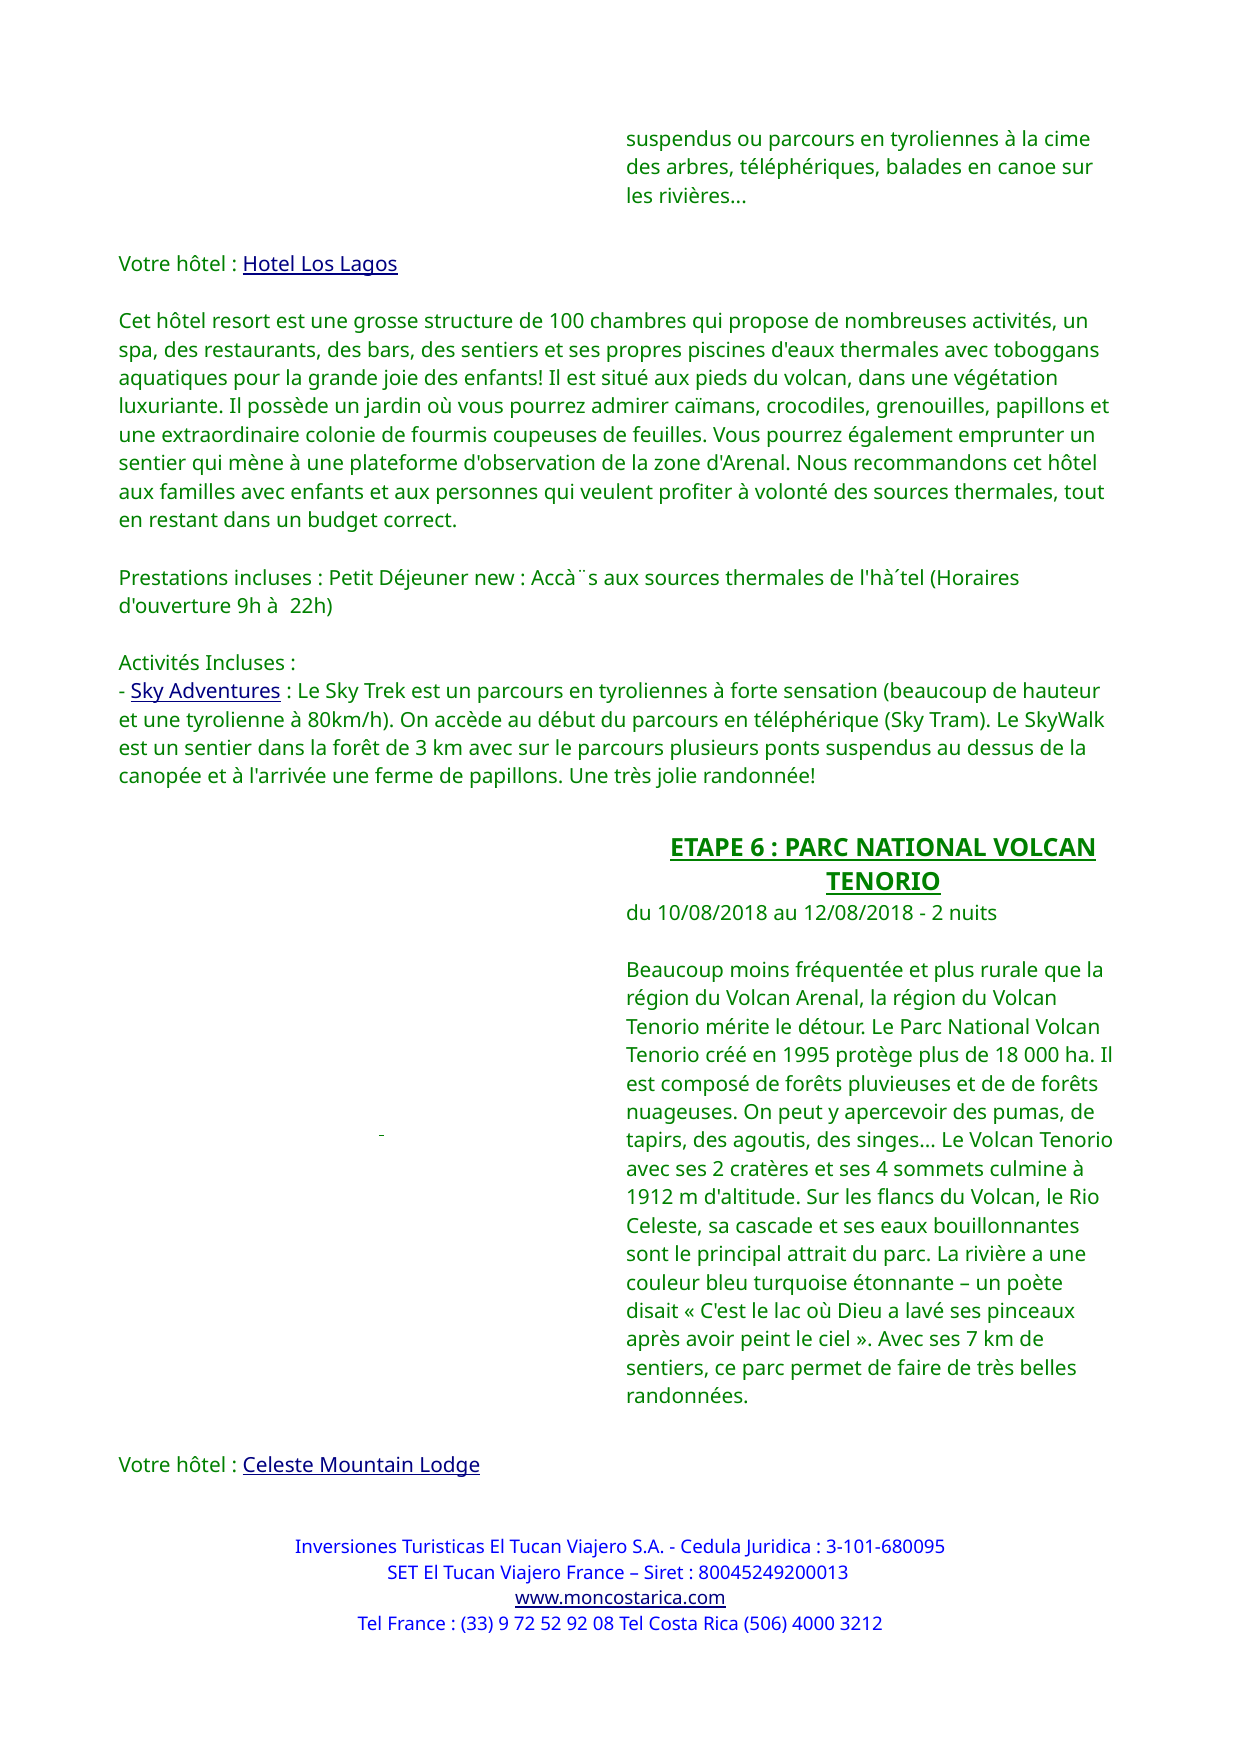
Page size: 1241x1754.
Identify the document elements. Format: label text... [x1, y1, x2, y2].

text Prestations incluses : Petit Déjeuner new : Accà¨s aux sources thermales de l'hà´tel (Horaires d'ouverture 9h à 22h) [118, 563, 1122, 619]
text - Sky Adventures : Le Sky Trek est un parcours en tyroliennes à forte sensation (beaucoup de hauteur et une tyrolienne à 80km/h). On accède au début du parcours en téléphérique (Sky Tram). Le SkyWalk est un sentier dans la forêt de 3 km avec sur le parcours plusieurs ponts suspendus au dessus de la canopée et à l'arrivée une ferme de papillons. Une très jolie randonnée! [118, 676, 1122, 790]
text Votre hôtel : Celeste Mountain Lodge [118, 1450, 1122, 1478]
text Activités Incluses : [118, 648, 1122, 676]
table_header suspendus ou parcours en tyroliennes à la cime des arbres, téléphériques, balades en canoe sur les rivières... [620, 118, 1122, 215]
text Cet hôtel resort est une grosse structure de 100 chambres qui propose de nombreuses activités, un spa, des restaurants, des bars, des sentiers et ses propres piscines d'eaux thermales avec toboggans aquatiques pour la grande joie des enfants! Il est situé aux pieds du volcan, dans une végétation luxuriante. Il possède un jardin où vous pourrez admirer caïmans, crocodiles, grenouilles, papillons et une extraordinaire colonie de fourmis coupeuses de feuilles. Vous pourrez également emprunter un sentier qui mène à une plateforme d'observation de la zone d'Arenal. Nous recommandons cet hôtel aux familles avec enfants et aux personnes qui veulent profiter à volonté des sources thermales, tout en restant dans un budget correct. [118, 306, 1122, 534]
text Votre hôtel : Hotel Los Lagos [118, 249, 1122, 278]
table_header [118, 824, 620, 1416]
table_header ETAPE 6 : PARC NATIONAL VOLCAN TENORIO du 10/08/2018 au 12/08/2018 - 2 nuits Beaucoup moins fréquentée et plus rurale que la région du Volcan Arenal, la région du Volcan Tenorio mérite le détour. Le Parc National Volcan Tenorio créé en 1995 protège plus de 18 000 ha. Il est composé de forêts pluvieuses et de de forêts nuageuses. On peut y apercevoir des pumas, de tapirs, des agoutis, des singes... Le Volcan Tenorio avec ses 2 cratères et ses 4 sommets culmine à 1912 m d'altitude. Sur les flancs du Volcan, le Rio Celeste, sa cascade et ses eaux bouillonnantes sont le principal attrait du parc. La rivière a une couleur bleu turquoise étonnante – un poète disait « C'est le lac où Dieu a lavé ses pinceaux après avoir peint le ciel ». Avec ses 7 km de sentiers, ce parc permet de faire de très belles randonnées. [620, 824, 1122, 1416]
table_header [118, 118, 620, 215]
